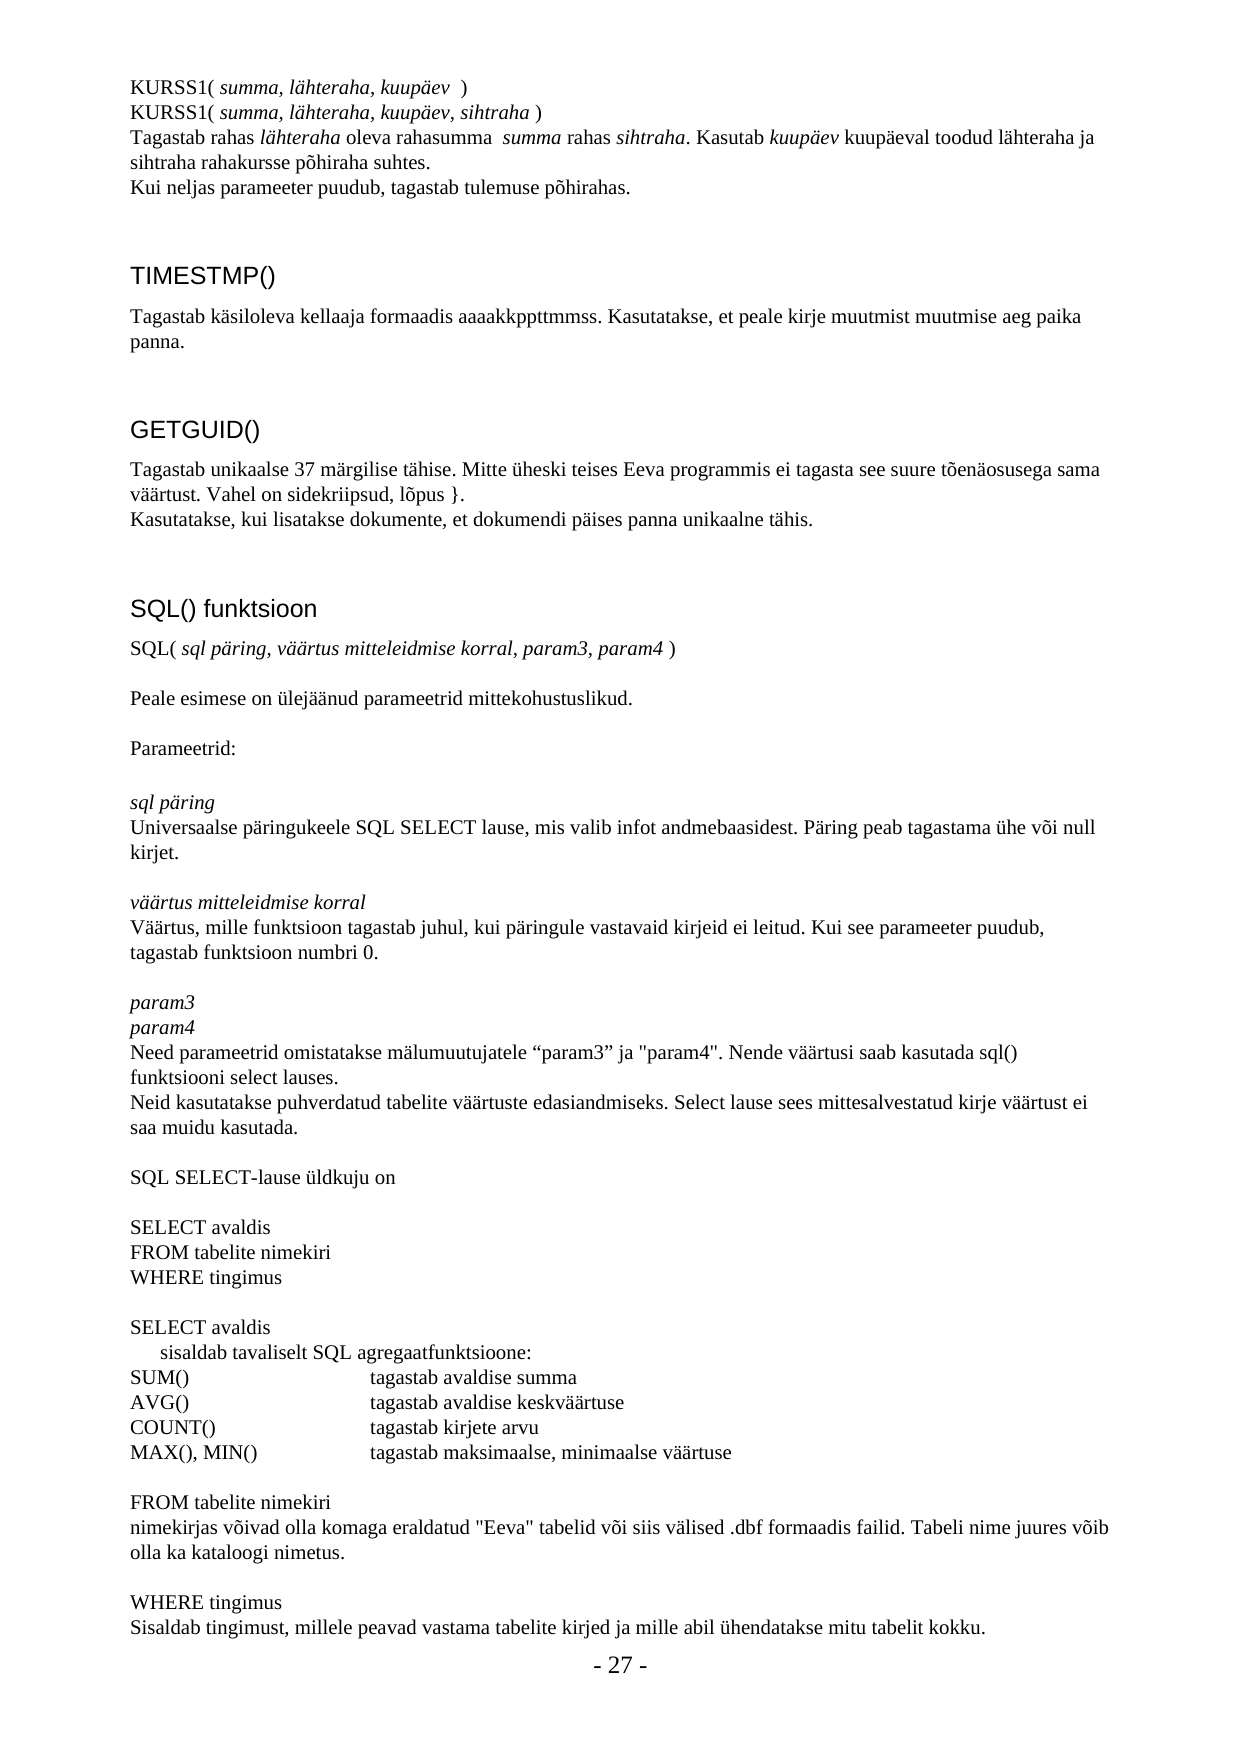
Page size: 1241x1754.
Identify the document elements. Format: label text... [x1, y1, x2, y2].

text Neid kasutatakse puhverdatud tabelite väärtuste edasiandmiseks. Select lause sees mittesalvestatud kirje väärtust ei saa muidu kasutada. [130, 1089, 1110, 1139]
text SQL SELECT-lause üldkuju on [130, 1164, 1110, 1189]
text COUNT() tagastab kirjete arvu [130, 1414, 1110, 1439]
text SELECT avaldis [130, 1214, 1110, 1239]
text Väärtus, mille funktsioon tagastab juhul, kui päringule vastavaid kirjeid ei leitud. Kui see parameeter puudub, tagastab funktsioon numbri 0. [130, 914, 1110, 964]
text param4 [130, 1014, 1110, 1039]
subtitle SQL() funktsioon [130, 594, 1110, 623]
text Kui neljas parameeter puudub, tagastab tulemuse põhirahas. [130, 174, 1110, 199]
text Tagastab unikaalse 37 märgilise tähise. Mitte üheski teises Eeva programmis ei tagasta see suure tõenäosusega sama väärtust. Vahel on sidekriipsud, lõpus }. [130, 456, 1110, 506]
text Peale esimese on ülejäänud parameetrid mittekohustuslikud. [130, 685, 1110, 710]
text AVG() tagastab avaldise keskväärtuse [130, 1389, 1110, 1414]
text param3 [130, 989, 1110, 1014]
text KURSS1( summa, lähteraha, kuupäev ) [130, 74, 1110, 99]
text Kasutatakse, kui lisatakse dokumente, et dokumendi päises panna unikaalne tähis. [130, 506, 1110, 531]
text FROM tabelite nimekiri [130, 1489, 1110, 1514]
text sql päring [130, 789, 1110, 814]
text Need parameetrid omistatakse mälumuutujatele “param3” ja "param4". Nende väärtusi saab kasutada sql() funktsiooni select lauses. [130, 1039, 1110, 1089]
text FROM tabelite nimekiri [130, 1239, 1110, 1264]
text nimekirjas võivad olla komaga eraldatud "Eeva" tabelid või siis välised .dbf formaadis failid. Tabeli nime juures võib olla ka kataloogi nimetus. [130, 1514, 1110, 1564]
text Tagastab käsiloleva kellaaja formaadis aaaakkppttmmss. Kasutatakse, et peale kirje muutmist muutmise aeg paika panna. [130, 303, 1110, 353]
text väärtus mitteleidmise korral [130, 889, 1110, 914]
text sisaldab tavaliselt SQL agregaatfunktsioone: [130, 1339, 1110, 1364]
text WHERE tingimus [130, 1264, 1110, 1289]
text SELECT avaldis [130, 1314, 1110, 1339]
text Sisaldab tingimust, millele peavad vastama tabelite kirjed ja mille abil ühendatakse mitu tabelit kokku. [130, 1614, 1110, 1639]
text MAX(), MIN() tagastab maksimaalse, minimaalse väärtuse [130, 1439, 1110, 1464]
subtitle TIMESTMP() [130, 261, 1110, 290]
text Universaalse päringukeele SQL SELECT lause, mis valib infot andmebaasidest. Päring peab tagastama ühe või null kirjet. [130, 814, 1110, 864]
text SQL( sql päring, väärtus mitteleidmise korral, param3, param4 ) [130, 635, 1110, 660]
text Tagastab rahas lähteraha oleva rahasumma summa rahas sihtraha. Kasutab kuupäev kuupäeval toodud lähteraha ja sihtraha rahakursse põhiraha suhtes. [130, 124, 1110, 174]
text SUM() tagastab avaldise summa [130, 1364, 1110, 1389]
text WHERE tingimus [130, 1589, 1110, 1614]
text Parameetrid: [130, 735, 1110, 760]
subtitle GETGUID() [130, 415, 1110, 444]
text KURSS1( summa, lähteraha, kuupäev, sihtraha ) [130, 99, 1110, 124]
